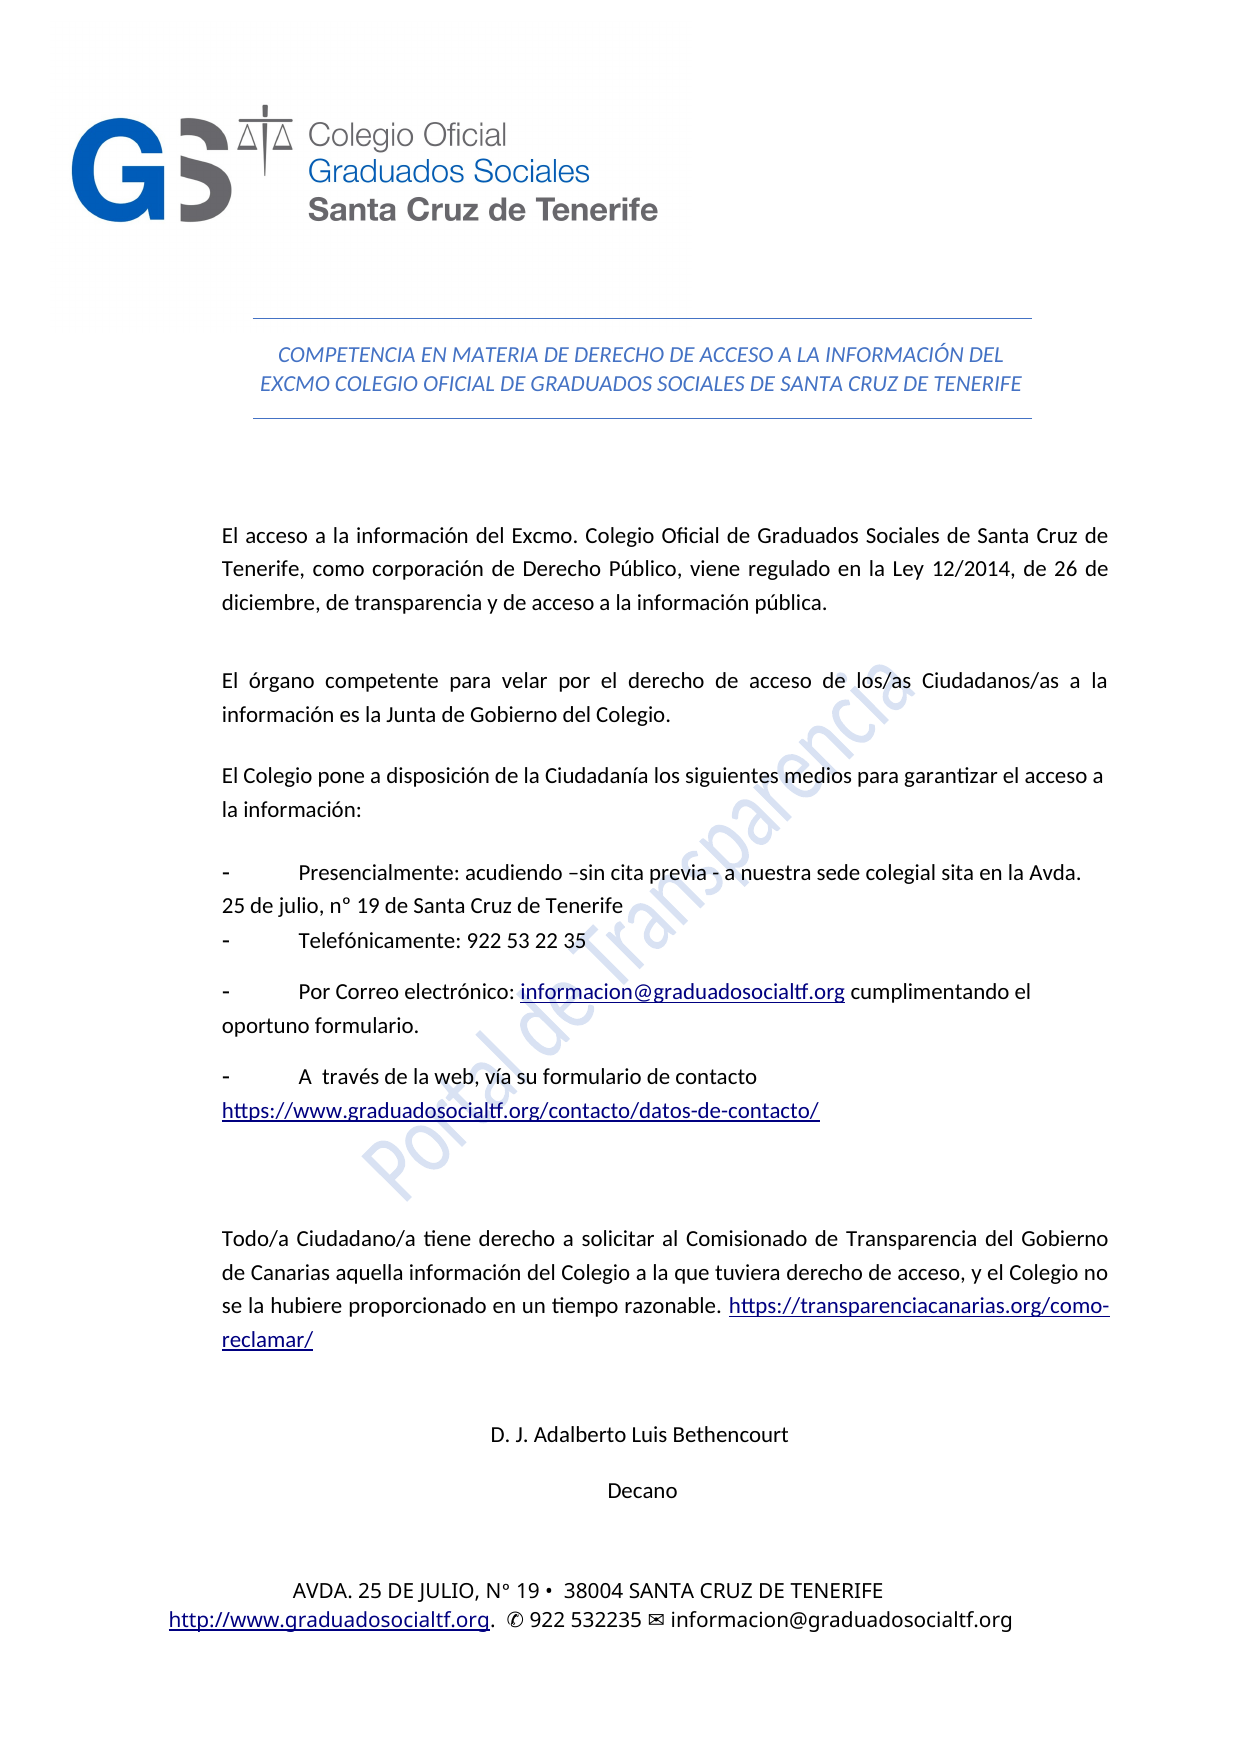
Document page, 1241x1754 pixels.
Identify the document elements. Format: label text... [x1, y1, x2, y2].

text Todo/a Ciudadano/a tiene derecho a solicitar al Comisionado de Transparencia del Gobierno de Canarias aquella información del Colegio a la que tuviera derecho de acceso, y el Colegio no se la hubiere proporcionado en un tiempo razonable. https://transparenciacanarias.org/como-reclamar/ [222, 1224, 1109, 1353]
list A través de la web, vía su formulario de contacto https://www.graduadosocialtf.org/contacto/datos-de-contacto/ [222, 1061, 1109, 1124]
text COMPETENCIA EN MATERIA DE DERECHO DE ACCESO A LA INFORMACIÓN DEL EXCMO COLEGIO OFICIAL DE GRADUADOS SOCIALES DE SANTA CRUZ DE TENERIFE [252, 319, 1032, 419]
text El Colegio pone a disposición de la Ciudadanía los siguientes medios para garantizar el acceso a la información: [222, 761, 1109, 823]
text El acceso a la información del Excmo. Colegio Oﬁcial de Graduados Sociales de Santa Cruz de Tenerife, como corporación de Derecho Público, viene regulado en la Ley 12/2014, de 26 de diciembre, de transparencia y de acceso a la información pública. [222, 521, 1110, 616]
list [620, 925, 1122, 954]
list Presencialmente: acudiendo –sin cita previa - a nuestra sede colegial sita en la Avda. 25 de julio, nº 19 de Santa Cruz de Tenerife [222, 856, 1109, 919]
list [589, 925, 623, 954]
text El órgano competente para velar por el derecho de acceso de los/as Ciudadanos/as a la información es la Junta de Gobierno del Colegio. [222, 666, 1109, 728]
list Telefónicamente: 922 53 22 35 [222, 925, 591, 954]
list Por Correo electrónico: informacion@graduadosocialtf.org cumplimentando el oportuno formulario. [222, 976, 1109, 1039]
text D. J. Adalberto Luis Bethencourt Decano [162, 1420, 1122, 1504]
